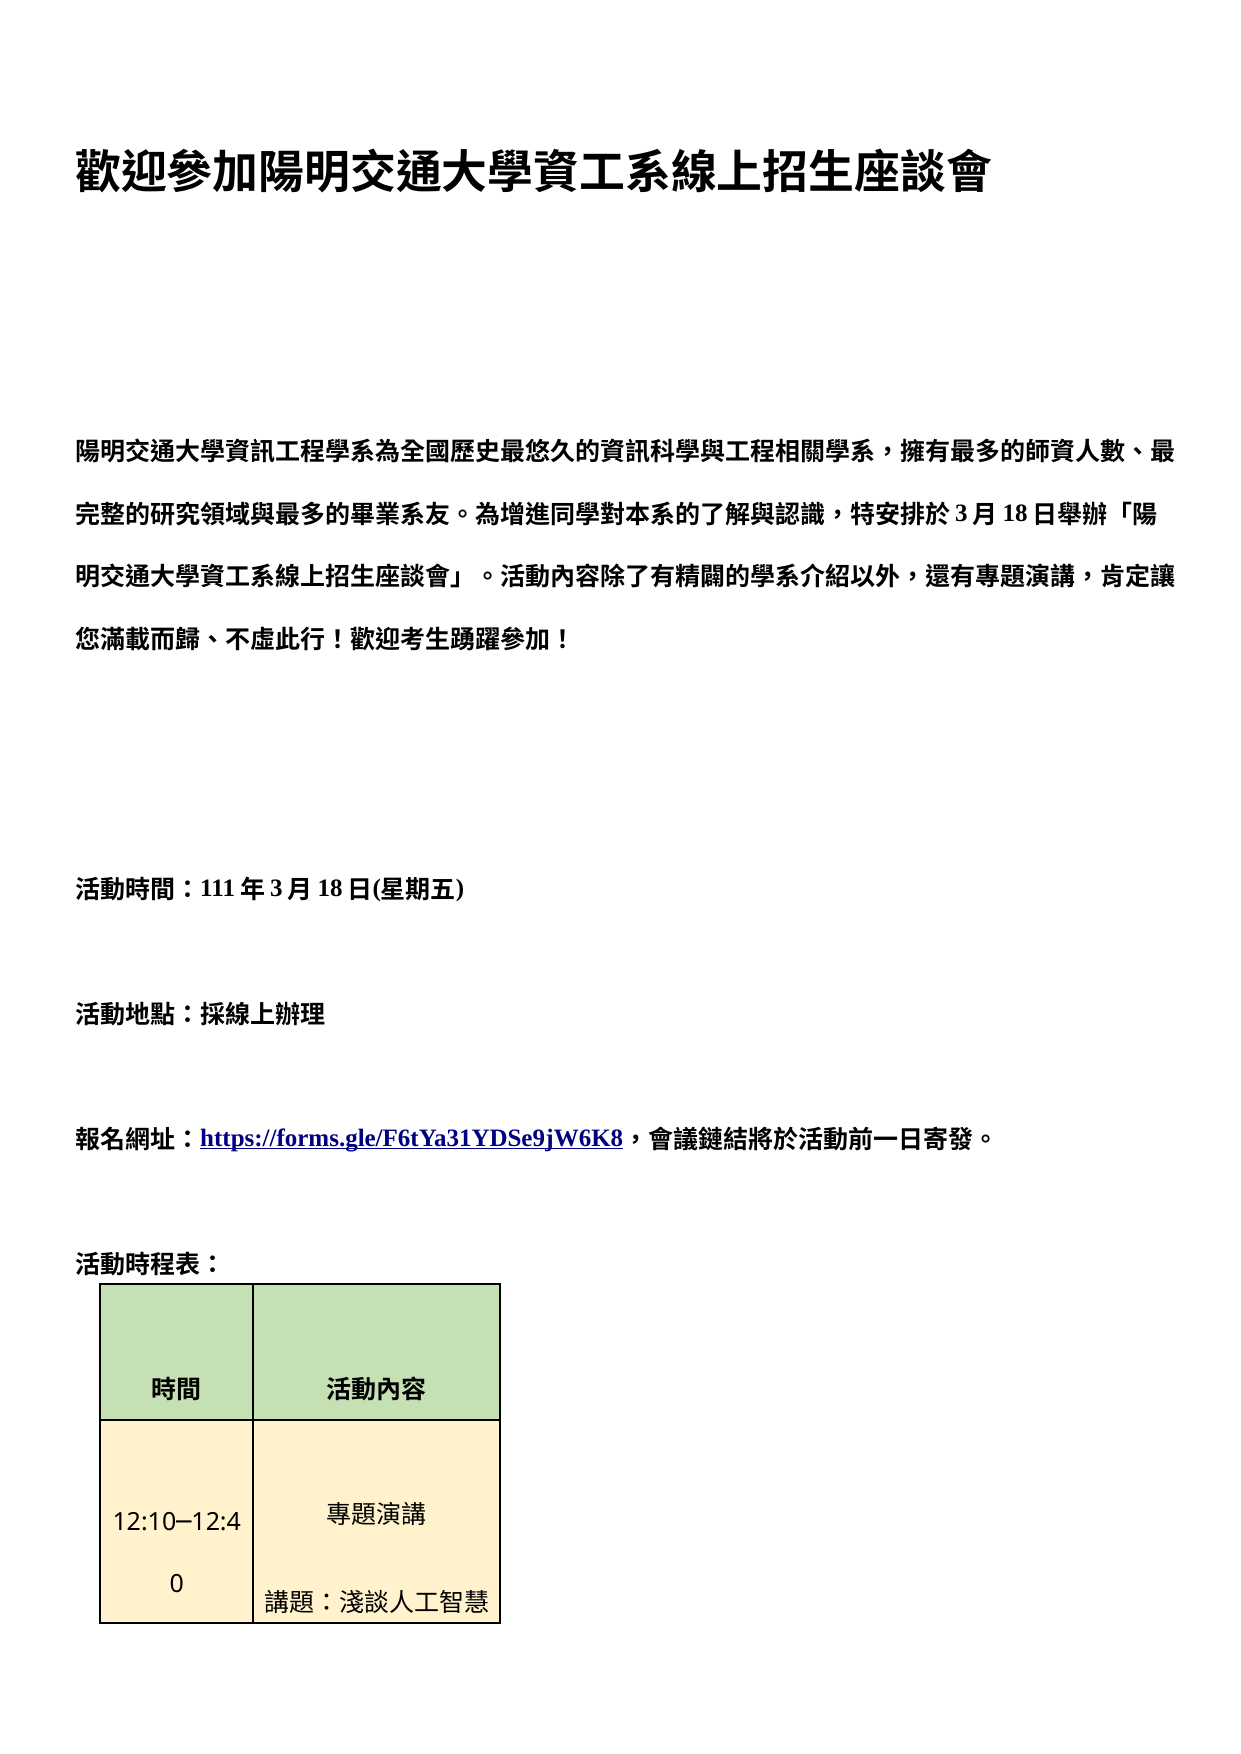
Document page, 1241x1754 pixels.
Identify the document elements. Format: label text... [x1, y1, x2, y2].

table_header 時間 [101, 1285, 252, 1419]
text 活動時間：111年3月18日(星期五) [75, 846, 1181, 908]
table_header 活動內容 [254, 1285, 499, 1419]
table_cell 12:10─12:40 [101, 1421, 252, 1622]
text 歡迎參加陽明交通大學資工系線上招生座談會 [75, 96, 1181, 221]
text 活動時程表： [75, 1221, 1181, 1283]
text 報名網址：https://forms.gle/F6tYa31YDSe9jW6K8，會議鏈結將於活動前一日寄發。 [75, 1096, 1181, 1158]
text 活動地點：採線上辦理 [75, 971, 1181, 1033]
table_cell 專題演講 講題：淺談人工智慧 [254, 1421, 499, 1622]
text 陽明交通大學資訊工程學系為全國歷史最悠久的資訊科學與工程相關學系，擁有最多的師資人數、最完整的研究領域與最多的畢業系友。為增進同學對本系的了解與認識，特安排於3月18日舉辦「陽明交通大學資工系線上招生座談會」。活動內容除了有精闢的學系介紹以外，還有專題演講，肯定讓您滿載而歸、不虛此行！歡迎考生踴躍參加！ [75, 408, 1181, 658]
